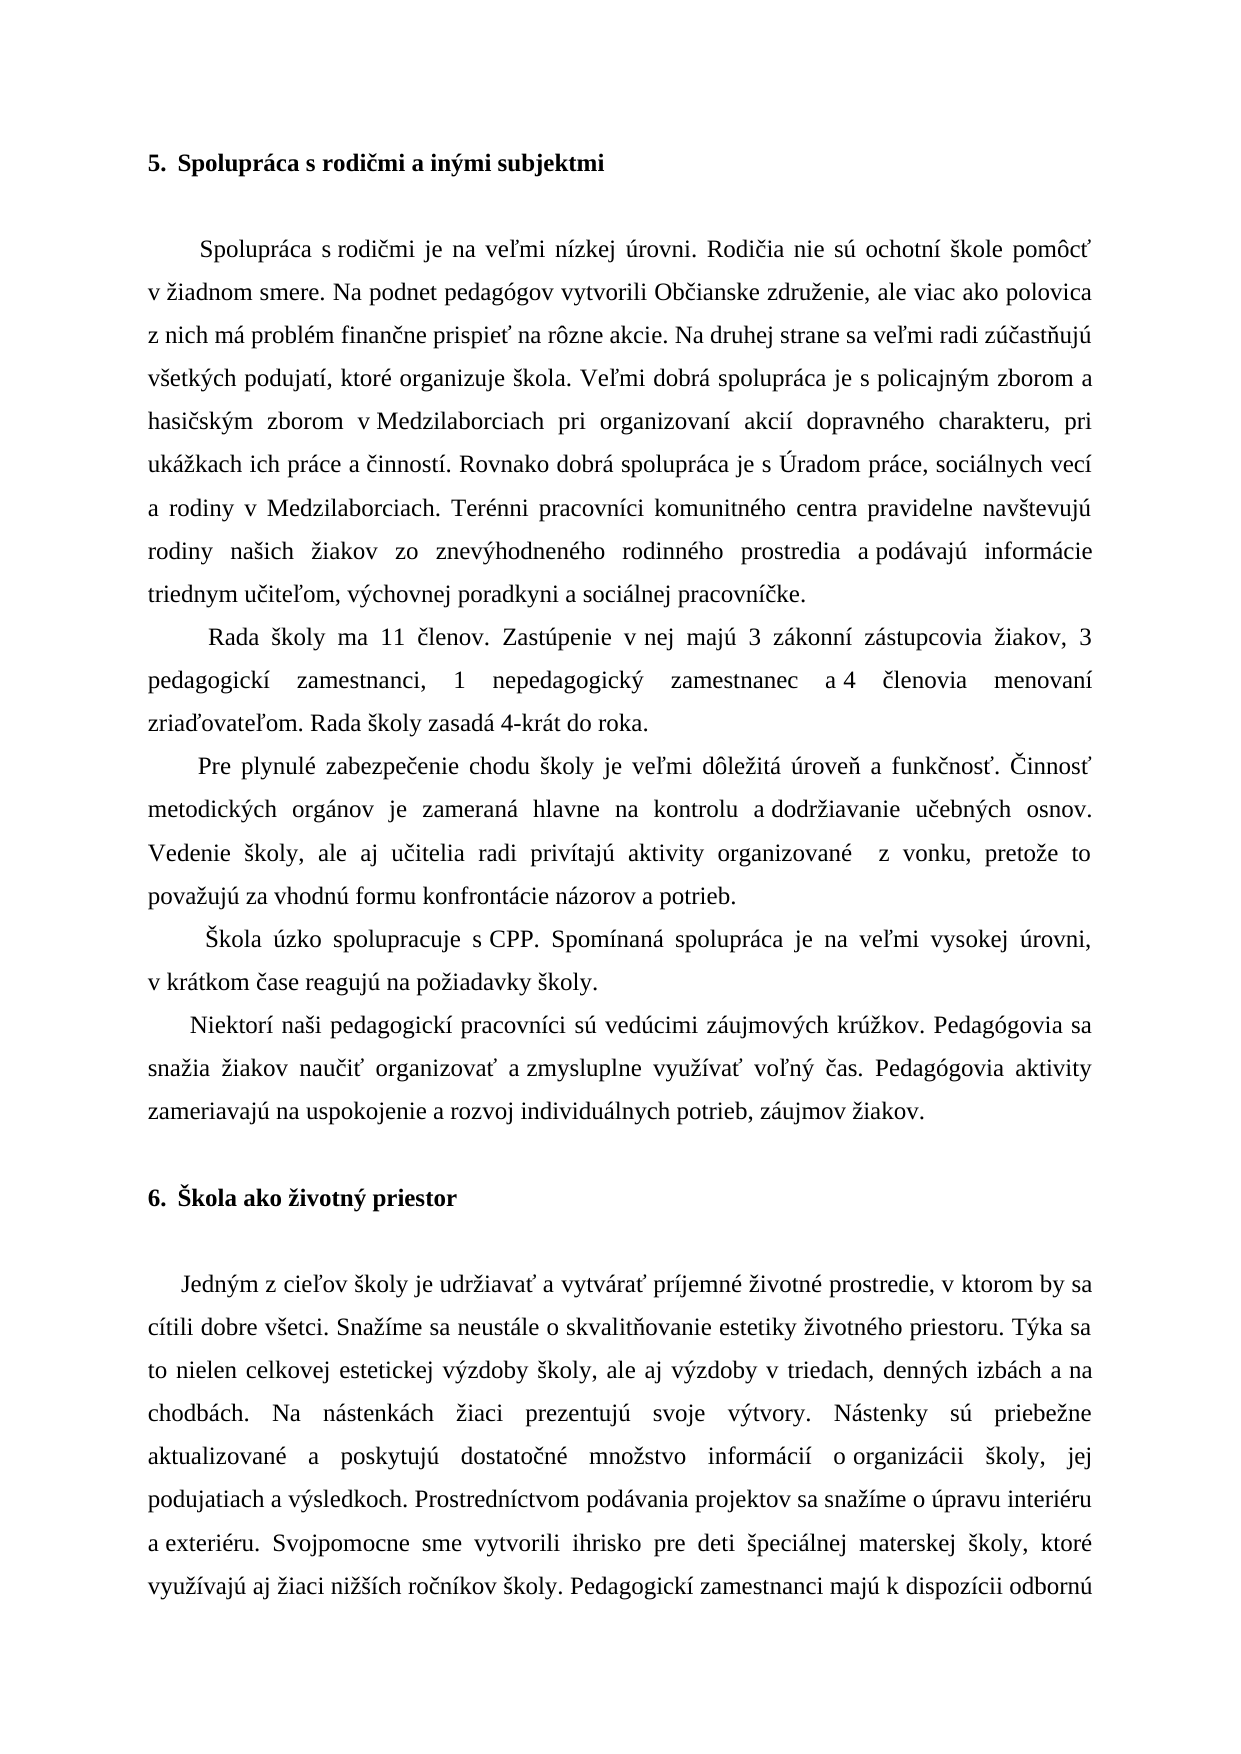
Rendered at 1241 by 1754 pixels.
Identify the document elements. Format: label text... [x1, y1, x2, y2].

text Niektorí naši pedagogickí pracovníci sú vedúcimi záujmových krúžkov. Pedagógovia sa snažia žiakov naučiť organizovať a zmysluplne využívať voľný čas. Pedagógovia aktivity zameriavajú na uspokojenie a rozvoj individuálnych potrieb, záujmov žiakov. [148, 1010, 1092, 1125]
text Spolupráca s rodičmi je na veľmi nízkej úrovni. Rodičia nie sú ochotní škole pomôcť v žiadnom smere. Na podnet pedagógov vytvorili Občianske združenie, ale viac ako polovica z nich má problém finančne prispieť na rôzne akcie. Na druhej strane sa veľmi radi zúčastňujú všetkých podujatí, ktoré organizuje škola. Veľmi dobrá spolupráca je s policajným zborom a hasičským zborom v Medzilaborciach pri organizovaní akcií dopravného charakteru, pri ukážkach ich práce a činností. Rovnako dobrá spolupráca je s Úradom práce, sociálnych vecí a rodiny v Medzilaborciach. Terénni pracovníci komunitného centra pravidelne navštevujú rodiny našich žiakov zo znevýhodneného rodinného prostredia a podávajú informácie triednym učiteľom, výchovnej poradkyni a sociálnej pracovníčke. [148, 234, 1092, 608]
text Jedným z cieľov školy je udržiavať a vytvárať príjemné životné prostredie, v ktorom by sa cítili dobre všetci. Snažíme sa neustále o skvalitňovanie estetiky životného priestoru. Týka sa to nielen celkovej estetickej výzdoby školy, ale aj výzdoby v triedach, denných izbách a na chodbách. Na nástenkách žiaci prezentujú svoje výtvory. Nástenky sú priebežne aktualizované a poskytujú dostatočné množstvo informácií o organizácii školy, jej podujatiach a výsledkoch. Prostredníctvom podávania projektov sa snažíme o úpravu interiéru a exteriéru. Svojpomocne sme vytvorili ihrisko pre deti špeciálnej materskej školy, ktoré využívajú aj žiaci nižších ročníkov školy. Pedagogickí zamestnanci majú k dispozícii odbornú [148, 1269, 1092, 1599]
list Spolupráca s rodičmi a inými subjektmi [148, 148, 1092, 176]
list Škola ako životný priestor [148, 1183, 1092, 1211]
text Pre plynulé zabezpečenie chodu školy je veľmi dôležitá úroveň a funkčnosť. Činnosť metodických orgánov je zameraná hlavne na kontrolu a dodržiavanie učebných osnov. Vedenie školy, ale aj učitelia radi privítajú aktivity organizované z vonku, pretože to považujú za vhodnú formu konfrontácie názorov a potrieb. [148, 751, 1092, 909]
text Škola úzko spolupracuje s CPP. Spomínaná spolupráca je na veľmi vysokej úrovni, v krátkom čase reagujú na požiadavky školy. [148, 924, 1092, 996]
text Rada školy ma 11 členov. Zastúpenie v nej majú 3 zákonní zástupcovia žiakov, 3 pedagogickí zamestnanci, 1 nepedagogický zamestnanec a 4 členovia menovaní zriaďovateľom. Rada školy zasadá 4-krát do roka. [148, 622, 1092, 737]
